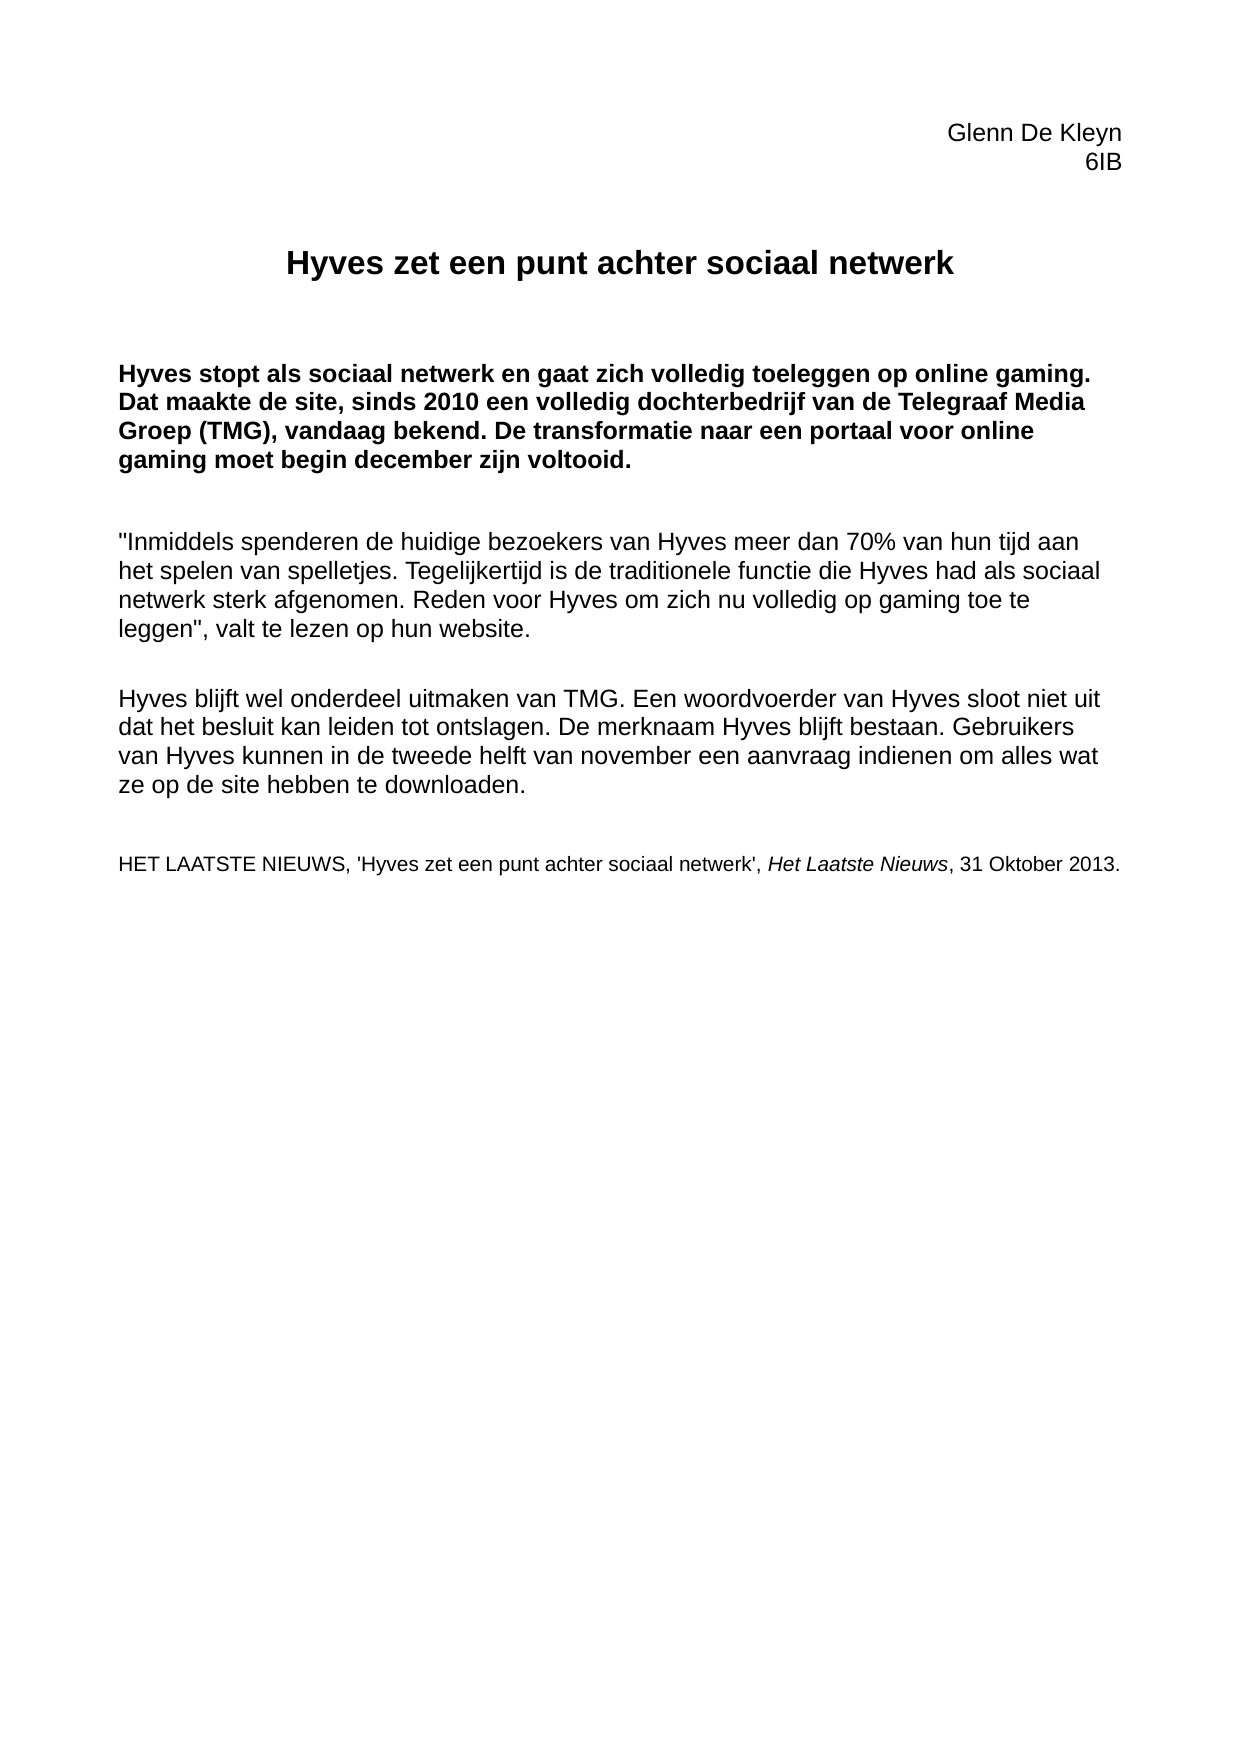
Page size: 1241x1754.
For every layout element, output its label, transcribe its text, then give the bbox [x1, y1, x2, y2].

text Hyves stopt als sociaal netwerk en gaat zich volledig toeleggen op online gaming. Dat maakte de site, sinds 2010 een volledig dochterbedrijf van de Telegraaf Media Groep (TMG), vandaag bekend. De transformatie naar een portaal voor online gaming moet begin december zijn voltooid. [118, 358, 1122, 473]
text Hyves blijft wel onderdeel uitmaken van TMG. Een woordvoerder van Hyves sloot niet uit dat het besluit kan leiden tot ontslagen. De merknaam Hyves blijft bestaan. Gebruikers van Hyves kunnen in de tweede helft van november een aanvraag indienen om alles wat ze op de site hebben te downloaden. [118, 655, 1122, 798]
text "Inmiddels spenderen de huidige bezoekers van Hyves meer dan 70% van hun tijd aan het spelen van spelletjes. Tegelijkertijd is de traditionele functie die Hyves had als sociaal netwerk sterk afgenomen. Reden voor Hyves om zich nu volledig op gaming toe te leggen", valt te lezen op hun website. [118, 527, 1122, 642]
text HET LAATSTE NIEUWS, 'Hyves zet een punt achter sociaal netwerk', Het Laatste Nieuws, 31 Oktober 2013. [118, 852, 1122, 876]
text Hyves zet een punt achter sociaal netwerk [118, 243, 1122, 282]
